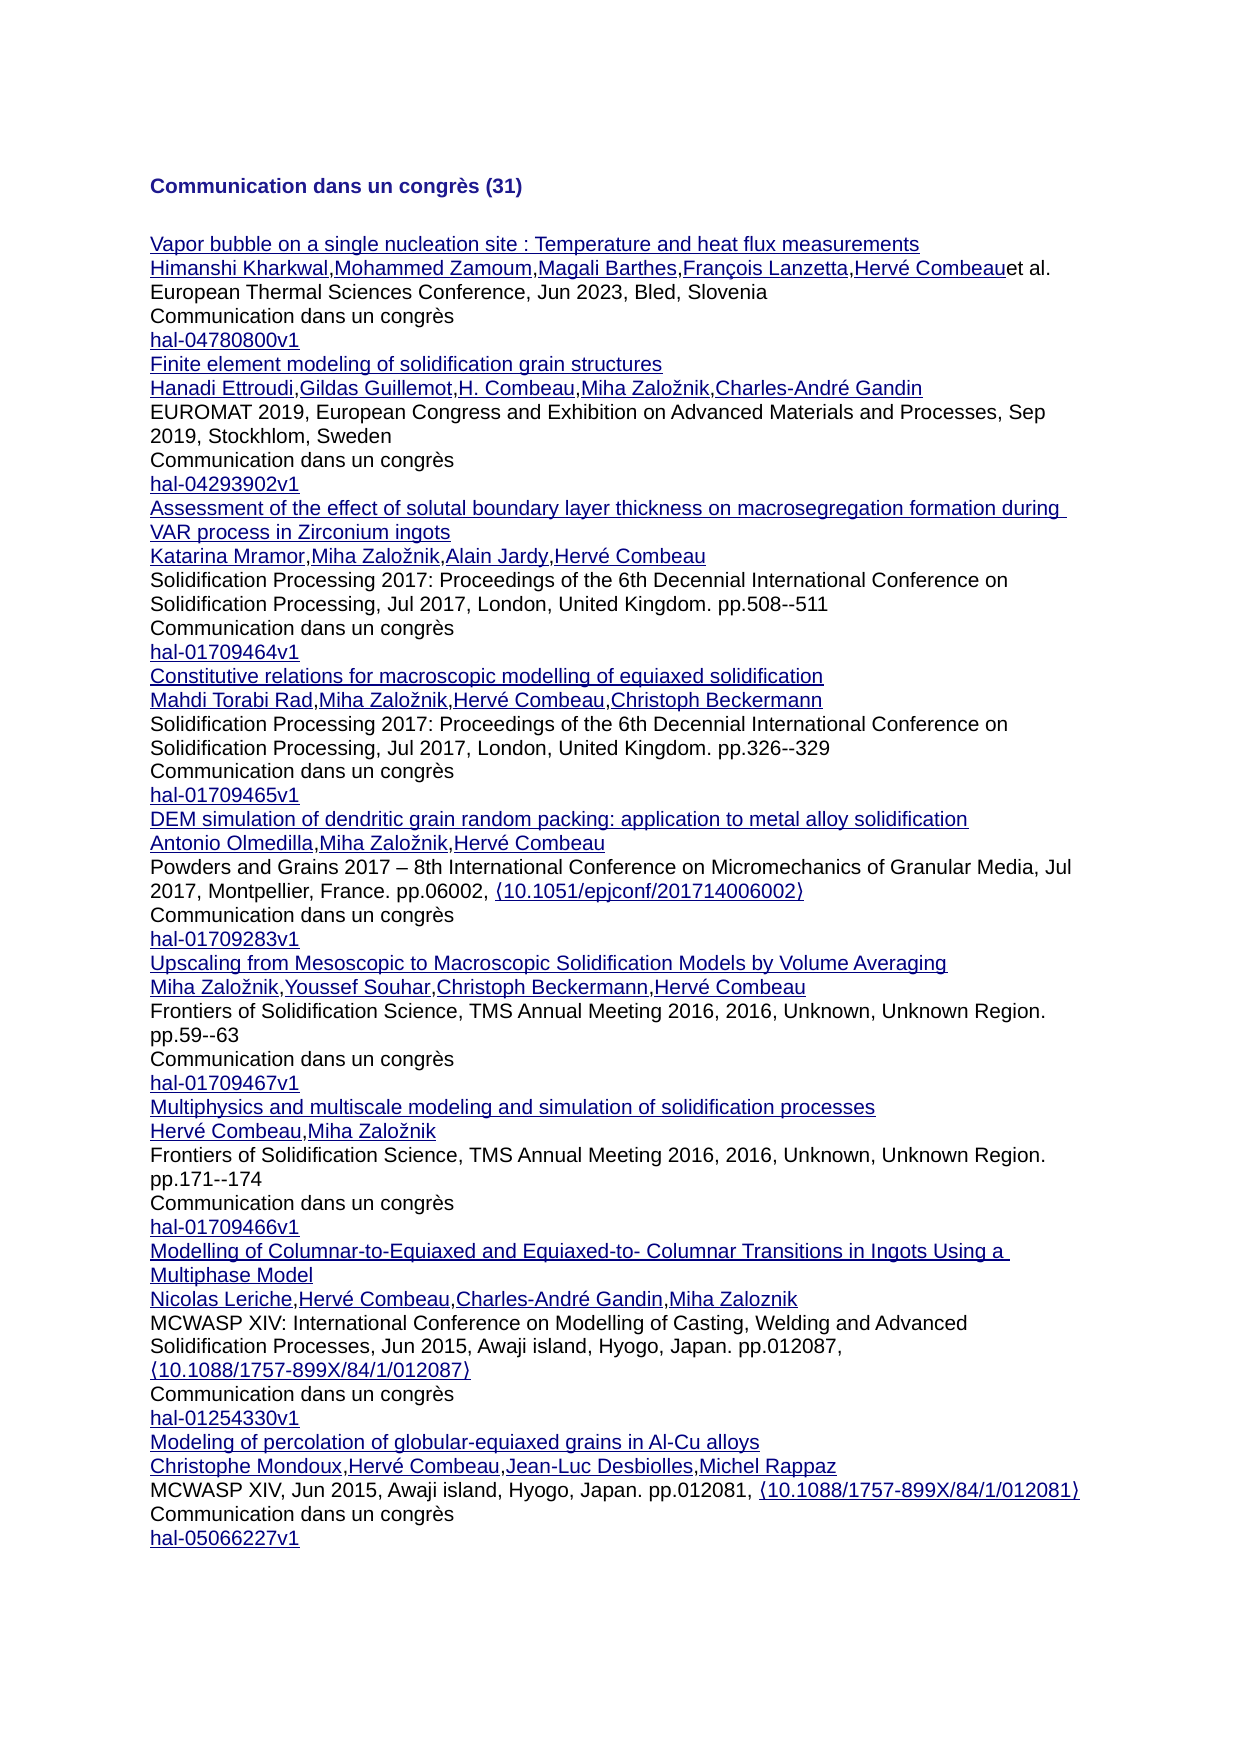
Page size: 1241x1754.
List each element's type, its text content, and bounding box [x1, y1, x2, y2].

table_header Vapor bubble on a single nucleation site : Temperature and heat flux measurements Himanshi Kharkwal,Mohammed Zamoum,Magali Barthes,François Lanzetta,Hervé Combeauet al. European Thermal Sciences Conference, Jun 2023, Bled, Slovenia Communication dans un congrès hal-04780800v1 [150, 232, 1090, 352]
table_cell Constitutive relations for macroscopic modelling of equiaxed solidification Mahdi Torabi Rad,Miha Založnik,Hervé Combeau,Christoph Beckermann Solidification Processing 2017: Proceedings of the 6th Decennial International Conference on Solidification Processing, Jul 2017, London, United Kingdom. pp.326--329 Communication dans un congrès hal-01709465v1 [150, 664, 1090, 807]
table_cell Multiphysics and multiscale modeling and simulation of solidification processes Hervé Combeau,Miha Založnik Frontiers of Solidification Science, TMS Annual Meeting 2016, 2016, Unknown, Unknown Region. pp.171--174 Communication dans un congrès hal-01709466v1 [150, 1095, 1090, 1238]
table_cell DEM simulation of dendritic grain random packing: application to metal alloy solidification Antonio Olmedilla,Miha Založnik,Hervé Combeau Powders and Grains 2017 – 8th International Conference on Micromechanics of Granular Media, Jul 2017, Montpellier, France. pp.06002, ⟨10.1051/epjconf/201714006002⟩ Communication dans un congrès hal-01709283v1 [150, 807, 1090, 951]
table_cell Modeling of percolation of globular-equiaxed grains in Al-Cu alloys Christophe Mondoux,Hervé Combeau,Jean-Luc Desbiolles,Michel Rappaz MCWASP XIV, Jun 2015, Awaji island, Hyogo, Japan. pp.012081, ⟨10.1088/1757-899X/84/1/012081⟩ Communication dans un congrès hal-05066227v1 [150, 1430, 1090, 1550]
table_cell Upscaling from Mesoscopic to Macroscopic Solidification Models by Volume Averaging Miha Založnik,Youssef Souhar,Christoph Beckermann,Hervé Combeau Frontiers of Solidification Science, TMS Annual Meeting 2016, 2016, Unknown, Unknown Region. pp.59--63 Communication dans un congrès hal-01709467v1 [150, 951, 1090, 1095]
table_cell Assessment of the effect of solutal boundary layer thickness on macrosegregation formation during VAR process in Zirconium ingots Katarina Mramor,Miha Založnik,Alain Jardy,Hervé Combeau Solidification Processing 2017: Proceedings of the 6th Decennial International Conference on Solidification Processing, Jul 2017, London, United Kingdom. pp.508--511 Communication dans un congrès hal-01709464v1 [150, 496, 1090, 663]
table_cell Finite element modeling of solidification grain structures Hanadi Ettroudi,Gildas Guillemot,H. Combeau,Miha Založnik,Charles-André Gandin EUROMAT 2019, European Congress and Exhibition on Advanced Materials and Processes, Sep 2019, Stockhlom, Sweden Communication dans un congrès hal-04293902v1 [150, 352, 1090, 496]
subtitle Communication dans un congrès (31) [150, 174, 1090, 198]
table_cell Modelling of Columnar-to-Equiaxed and Equiaxed-to- Columnar Transitions in Ingots Using a Multiphase Model Nicolas Leriche,Hervé Combeau,Charles-André Gandin,Miha Zaloznik MCWASP XIV: International Conference on Modelling of Casting, Welding and Advanced Solidification Processes, Jun 2015, Awaji island, Hyogo, Japan. pp.012087, ⟨10.1088/1757-899X/84/1/012087⟩ Communication dans un congrès hal-01254330v1 [150, 1239, 1090, 1430]
